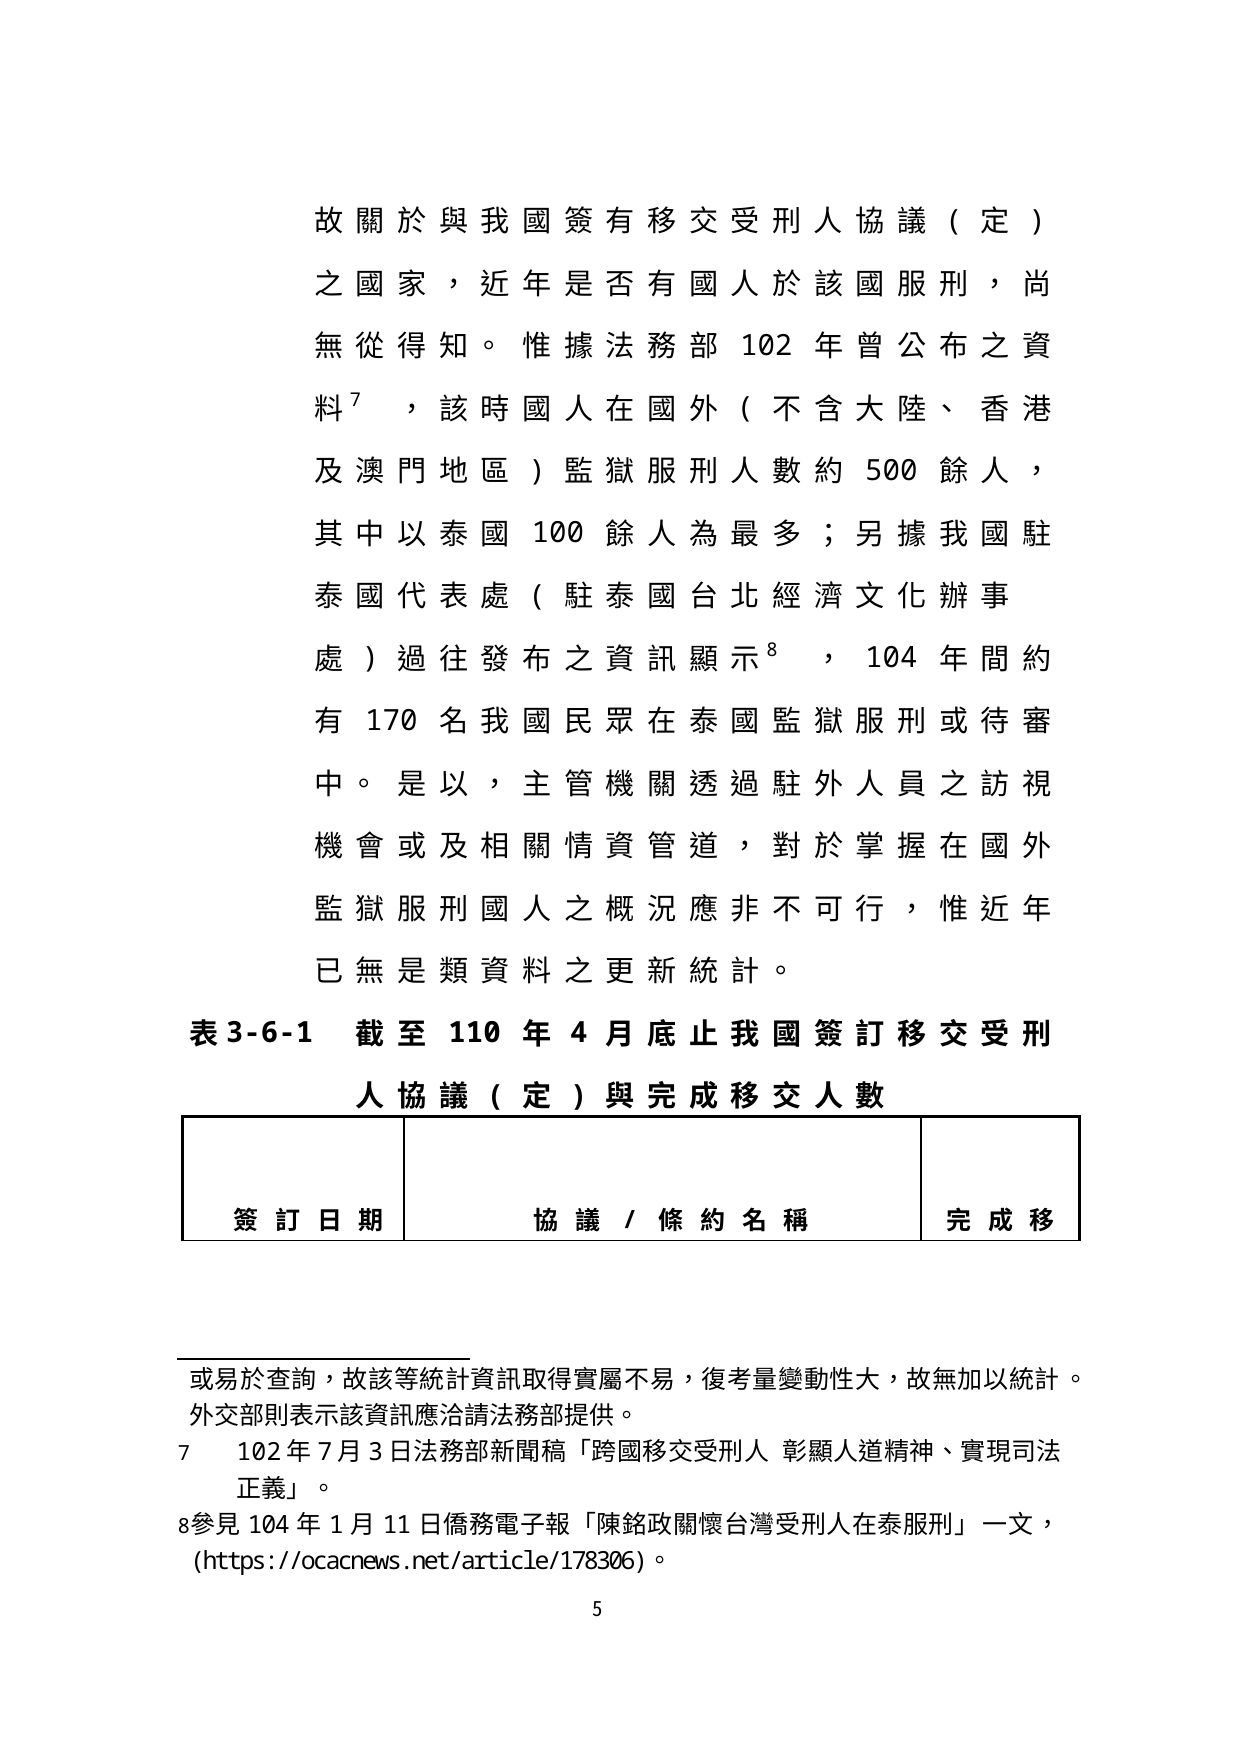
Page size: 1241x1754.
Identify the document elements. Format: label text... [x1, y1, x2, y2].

text 102年7月3日法務部新聞稿「跨國移交受刑人 彰顯人道精神、實現司法正義」。 [177, 1432, 1063, 1504]
table_header 簽訂日期 [184, 1118, 403, 1240]
text 參見104年1月11日僑務電子報「陳銘政關懷台灣受刑人在泰服刑」一文，(https://ocacnews.net/article/178306)。 [177, 1504, 1063, 1577]
text 表3-6-1 截至110年4月底止我國簽訂移交受刑人協議(定)與完成移交人數 [183, 990, 1058, 1115]
table_header 完成移 [922, 1118, 1078, 1240]
text 據法務部補充說明，我國駐外人力有限，難以完整掌握國人於各國服刑情形；倘該國派有我方駐外人員，惟該國對於外籍人士之服刑情形並非皆有公開資料或易於查詢，故該等統計資訊取得實屬不易，復考量變動性大，故無加以統計。外交部則表示該資訊應洽請法務部提供。 [177, 1359, 1063, 1432]
table_header 協議/條約名稱 [405, 1118, 920, 1240]
text 為進一步瞭解國人在國外(不含大陸、香港及澳門地區)監獄服刑概況，經洽請法務部及外交部提供服刑人數及國家分布情形，均僅獲復無相關統計資料可提供，故關於與我國簽有移交受刑人協議(定)之國家，近年是否有國人於該國服刑，尚無從得知。惟據法務部102年曾公布之資料，該時國人在國外(不含大陸、香港及澳門地區)監獄服刑人數約500餘人，其中以泰國100餘人為最多；另據我國駐泰國代表處(駐泰國台北經濟文化辦事處)過往發布之資訊顯示，104年間約有170名我國民眾在泰國監獄服刑或待審中。是以，主管機關透過駐外人員之訪視機會或及相關情資管道，對於掌握在國外監獄服刑國人之概況應非不可行，惟近年已無是類資料之更新統計。 [271, 177, 1058, 990]
